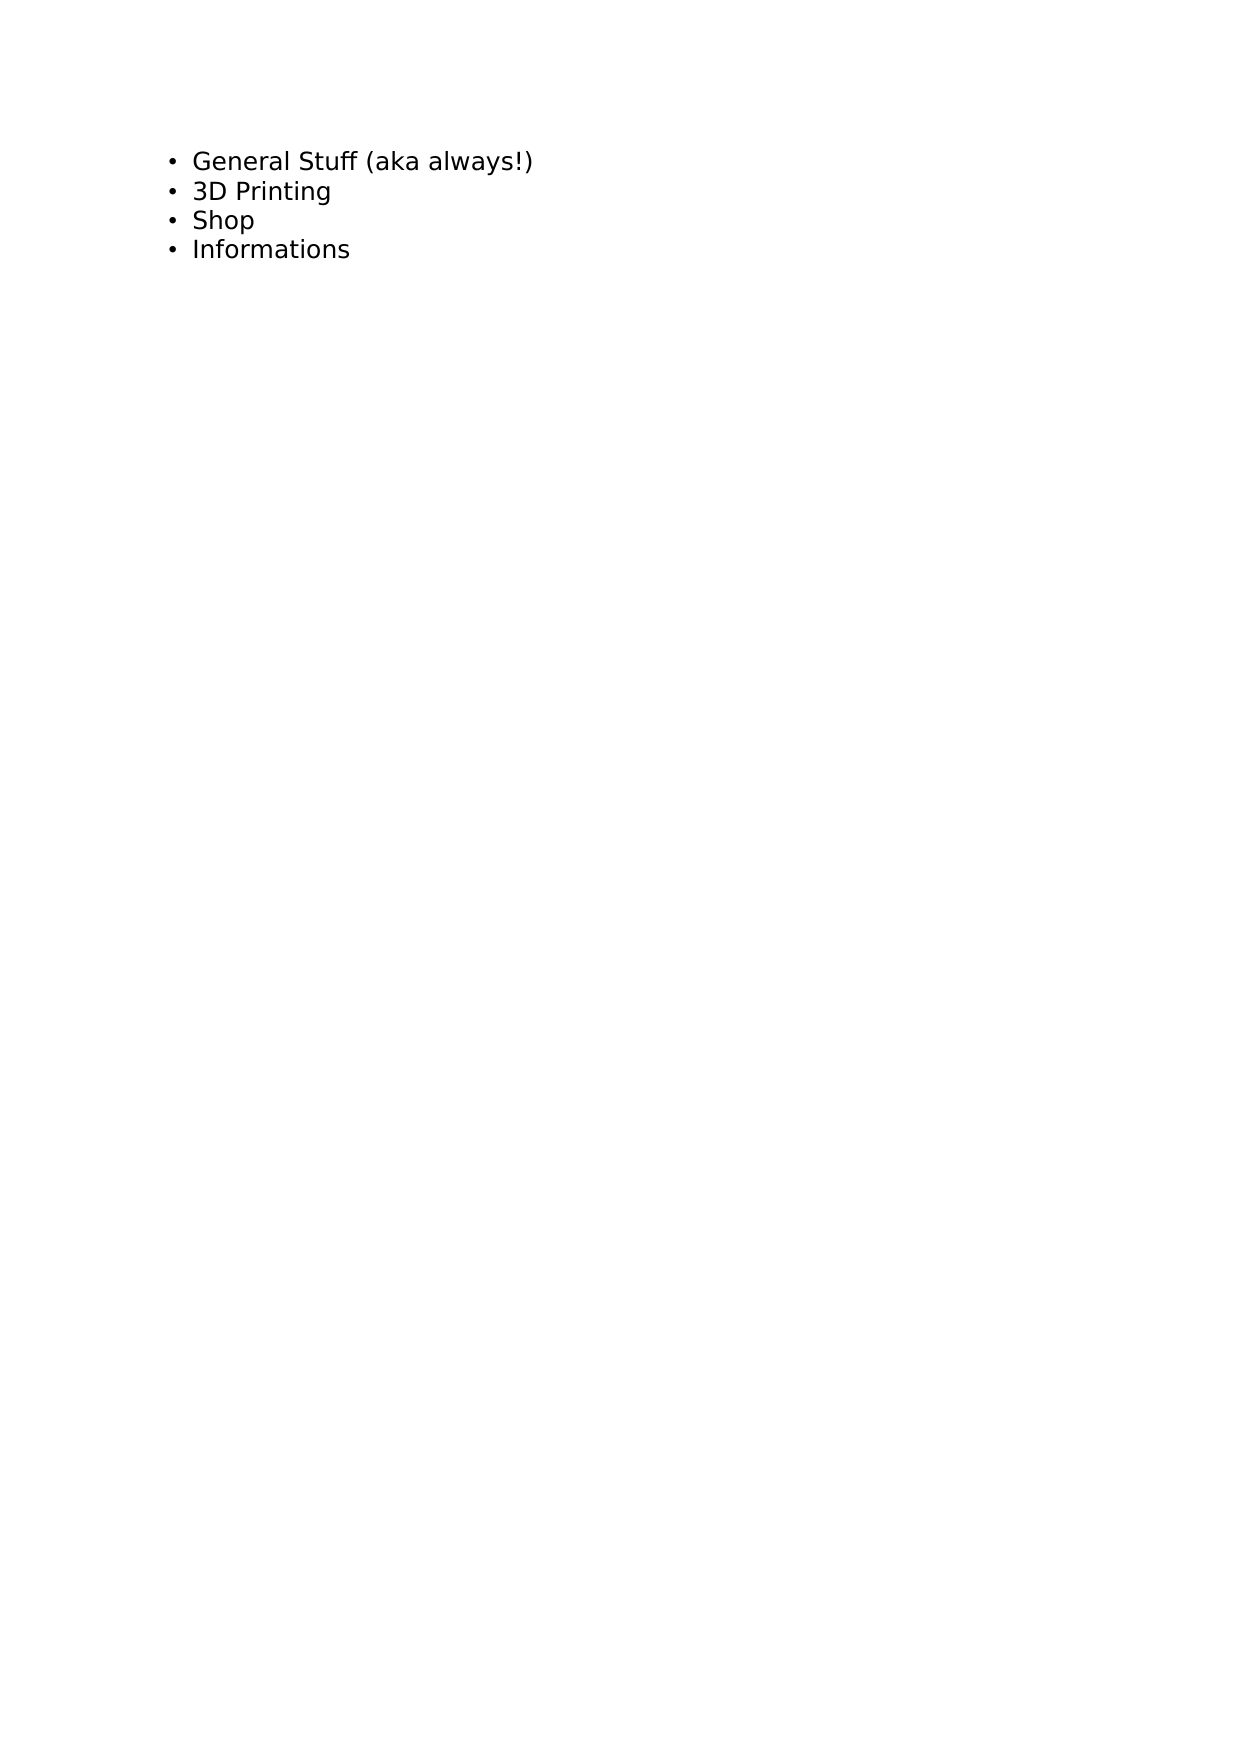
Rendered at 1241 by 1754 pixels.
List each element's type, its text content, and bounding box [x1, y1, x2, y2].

list General Stuff (aka always!) [177, 148, 1122, 177]
list Informations [177, 235, 1122, 264]
list 3D Printing [177, 177, 1122, 206]
list Shop [177, 206, 1122, 235]
